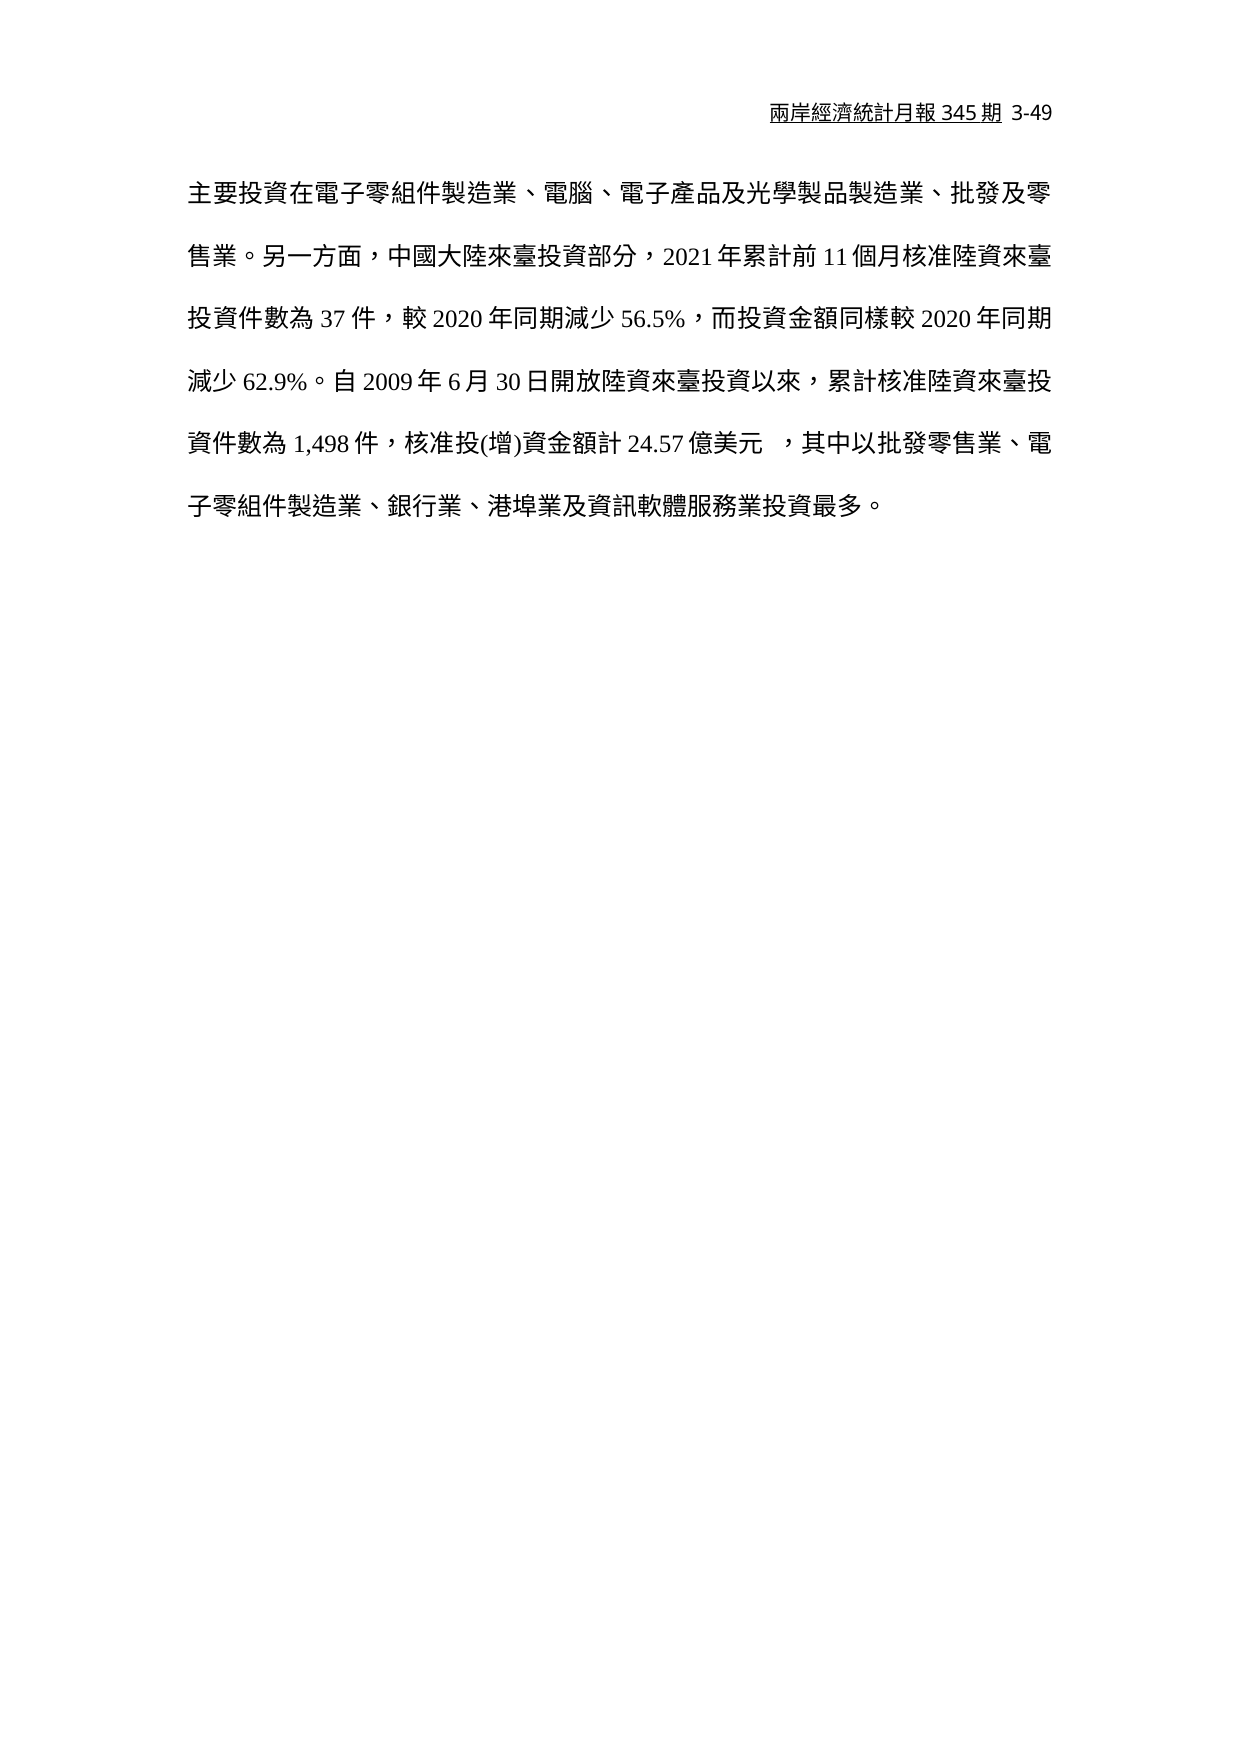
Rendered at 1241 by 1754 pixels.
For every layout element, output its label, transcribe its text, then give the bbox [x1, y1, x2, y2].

text 在兩岸投資部分，根據經濟部投審會統計，2021年累計前11個月核准對中國大陸投資件數為388件，件數較2020年同期減少12.8%，而核准投資金額同樣較2020年同期減少14.5%。2021年累計前11個月核准臺商對中國大陸投資，主要投資在電子零組件製造業、電腦、電子產品及光學製品製造業、批發及零售業。另一方面，中國大陸來臺投資部分，2021年累計前11個月核准陸資來臺投資件數為37件，較2020年同期減少56.5%，而投資金額同樣較2020年同期減少62.9%。自2009年6月30日開放陸資來臺投資以來，累計核准陸資來臺投資件數為1,498件，核准投(增)資金額計24.57億美元 ，其中以批發零售業、電子零組件製造業、銀行業、港埠業及資訊軟體服務業投資最多。 [187, 150, 1053, 525]
